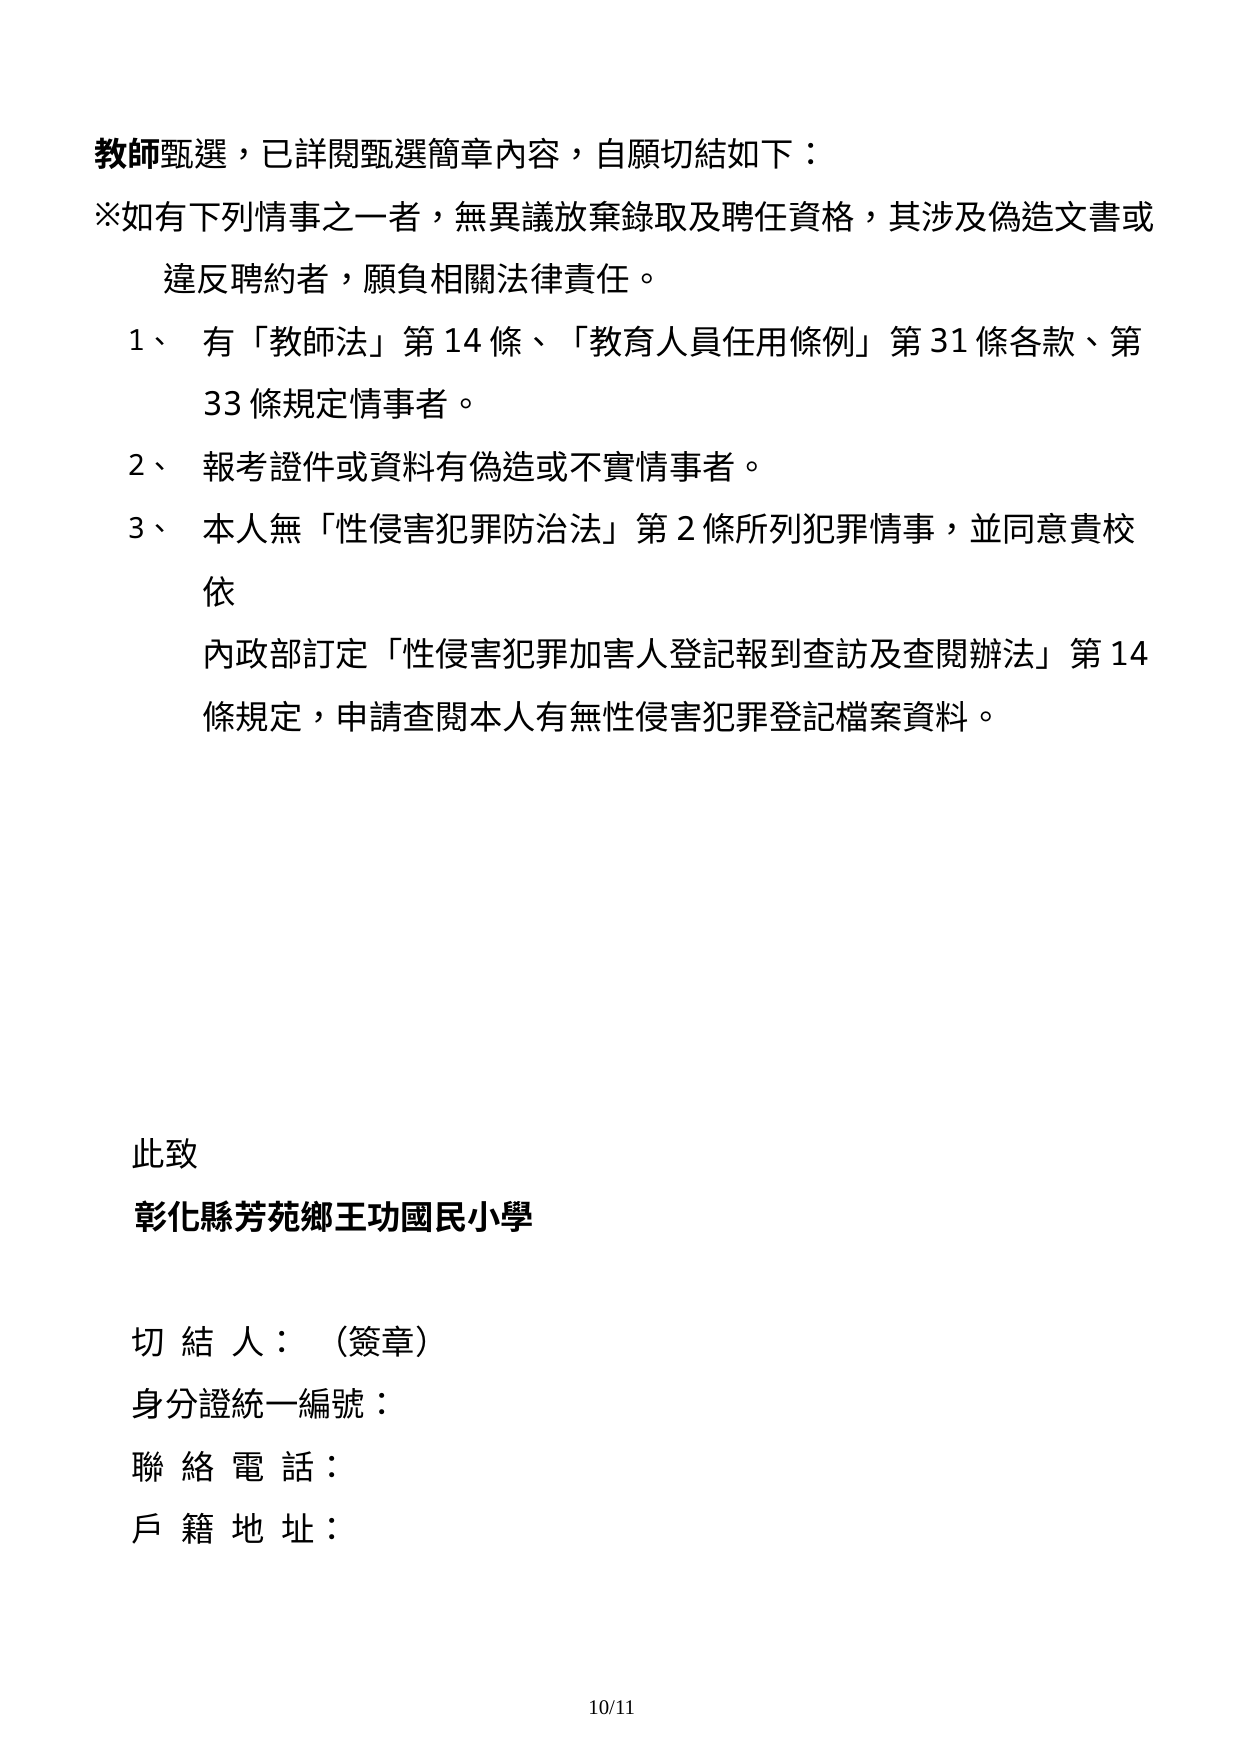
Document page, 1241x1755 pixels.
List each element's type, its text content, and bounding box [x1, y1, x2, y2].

text 此致 [131, 1110, 1167, 1173]
text 教師甄選，已詳閱甄選簡章內容，自願切結如下： [94, 110, 1167, 173]
text 切 結 人： （簽章） [131, 1298, 1167, 1360]
text 身分證統一編號： [131, 1360, 1167, 1423]
list 本人無「性侵害犯罪防治法」第2條所列犯罪情事，並同意貴校依 [127, 485, 1167, 610]
text 內政部訂定「性侵害犯罪加害人登記報到查訪及查閱辦法」第14條規定，申請查閱本人有無性侵害犯罪登記檔案資料。 [202, 610, 1167, 735]
list 如有下列情事之一者，無異議放棄錄取及聘任資格，其涉及偽造文書或違反聘約者，願負相關法律責任。 [94, 173, 1167, 298]
list 有「教師法」第14條、「教育人員任用條例」第31條各款、第33條規定情事者。 [127, 298, 1167, 423]
text 戶 籍 地 址： [131, 1485, 1167, 1548]
text 聯 絡 電 話： [131, 1423, 1167, 1485]
text 彰化縣芳苑鄉王功國民小學 [94, 1173, 1167, 1235]
list 報考證件或資料有偽造或不實情事者。 [127, 423, 1167, 485]
